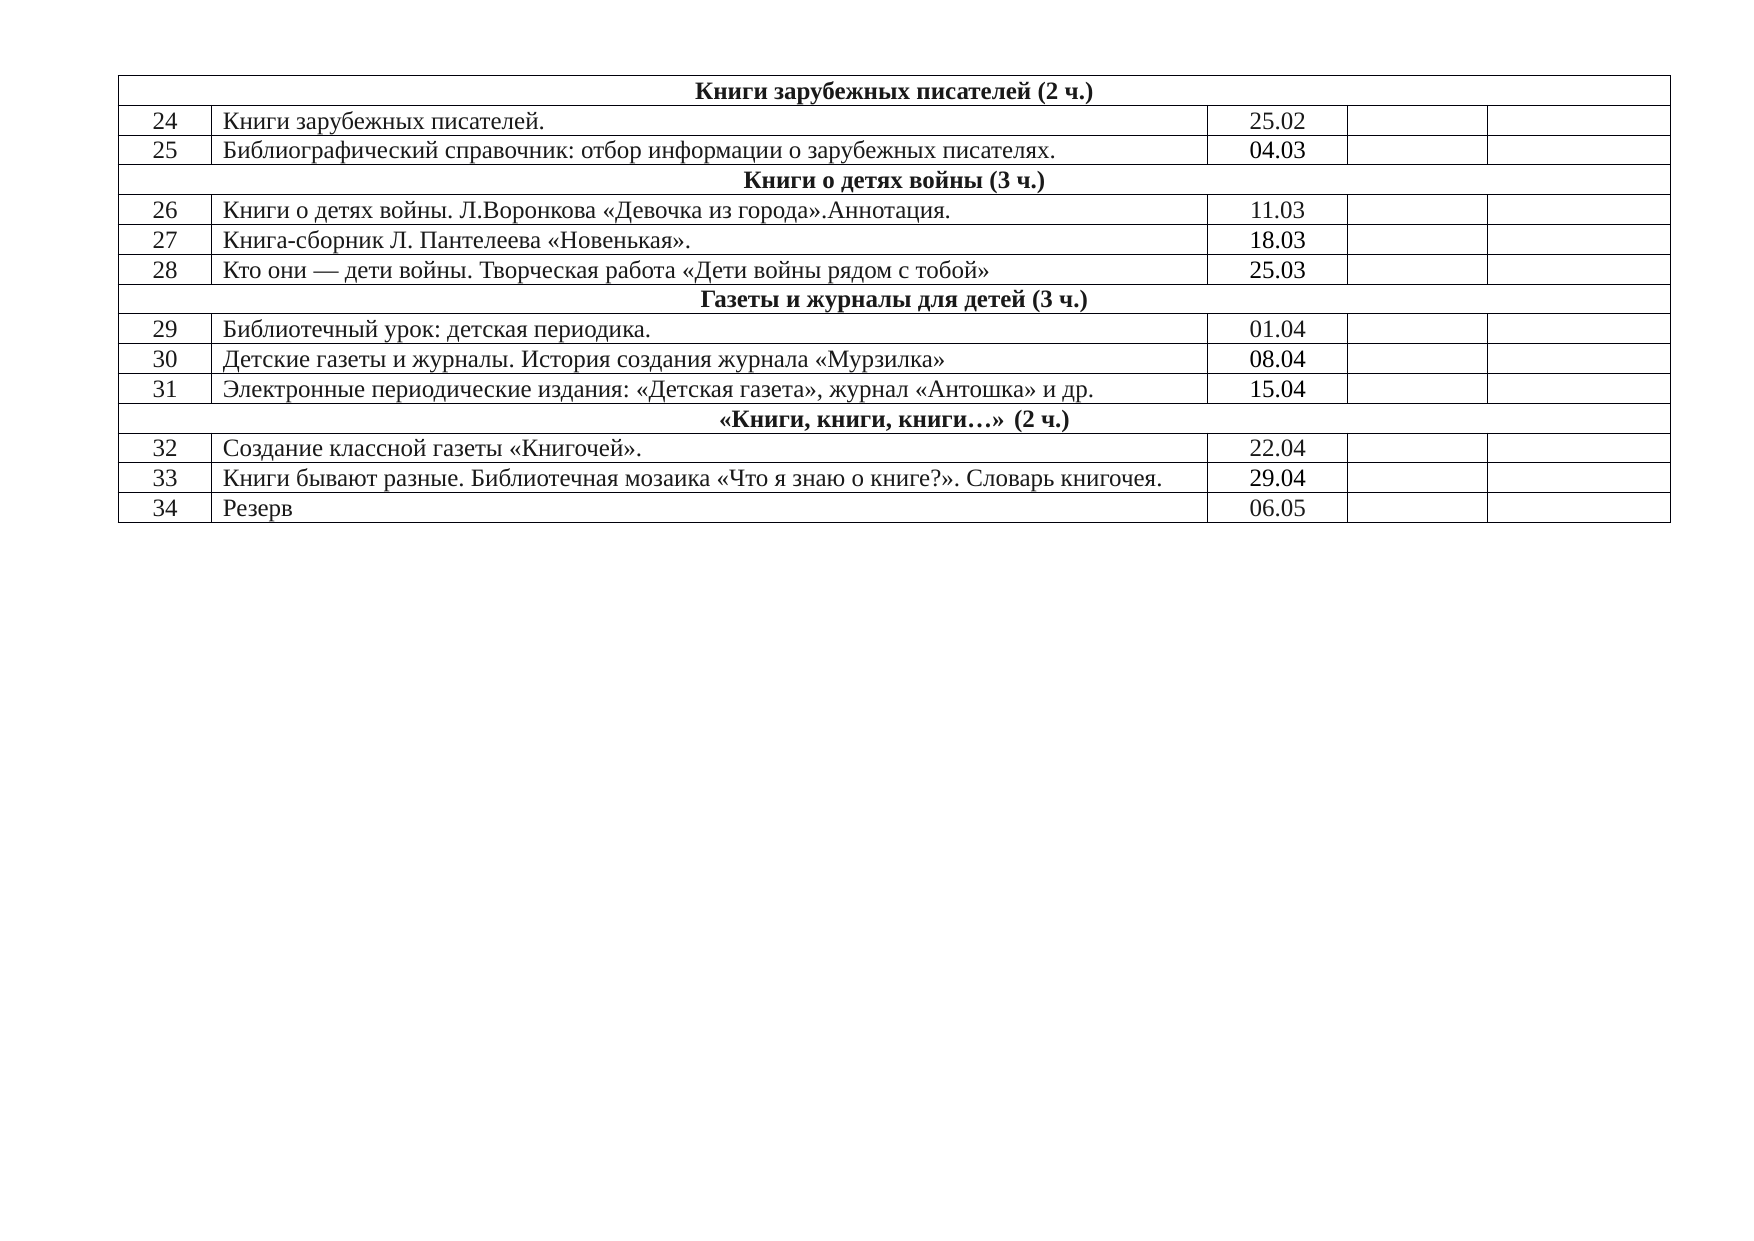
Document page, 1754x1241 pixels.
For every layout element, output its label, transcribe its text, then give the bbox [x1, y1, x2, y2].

table_cell 08.04 [1208, 344, 1347, 373]
table_cell Книги зарубежных писателей (2 ч.) [119, 76, 1670, 105]
table_cell 25.02 [1208, 106, 1347, 134]
table_cell [1488, 106, 1670, 134]
table_cell [1348, 195, 1487, 224]
table_cell 25 [119, 136, 211, 164]
table_cell 31 [119, 374, 211, 403]
table_cell 24 [119, 106, 211, 134]
table_cell [1348, 463, 1487, 492]
table_cell [1488, 195, 1670, 224]
table_cell [1348, 225, 1487, 254]
table_cell [1488, 255, 1670, 283]
table_cell [1488, 463, 1670, 492]
table_cell Библиотечный урок: детская периодика. [212, 314, 1207, 343]
table_cell [1488, 136, 1670, 164]
table_cell Книги о детях войны (3 ч.) [119, 165, 1670, 194]
table_cell 18.03 [1208, 225, 1347, 254]
table_cell 11.03 [1208, 195, 1347, 224]
table_cell [1348, 106, 1487, 134]
table_cell 22.04 [1208, 434, 1347, 462]
table_cell [1488, 434, 1670, 462]
table_cell [1488, 493, 1670, 522]
table_cell [1348, 493, 1487, 522]
table_cell Книга-сборник Л. Пантелеева «Новенькая». [212, 225, 1207, 254]
table_cell Резерв [212, 493, 1207, 522]
table_cell 28 [119, 255, 211, 283]
table_cell Кто они — дети войны. Творческая работа «Дети войны рядом с тобой» [212, 255, 1207, 283]
table_cell Газеты и журналы для детей (3 ч.) [119, 285, 1670, 313]
table_cell [1348, 255, 1487, 283]
table_cell 29 [119, 314, 211, 343]
table_cell [1348, 136, 1487, 164]
table_cell [1488, 225, 1670, 254]
table_cell [1488, 374, 1670, 403]
table_cell 33 [119, 463, 211, 492]
table_cell Библиографический справочник: отбор информации о зарубежных писателях. [212, 136, 1207, 164]
table_cell 32 [119, 434, 211, 462]
table_cell [1348, 374, 1487, 403]
table_cell 25.03 [1208, 255, 1347, 283]
table_cell 06.05 [1208, 493, 1347, 522]
table_cell 01.04 [1208, 314, 1347, 343]
table_cell [1348, 344, 1487, 373]
table_cell 26 [119, 195, 211, 224]
table_cell [1348, 434, 1487, 462]
table_cell 15.04 [1208, 374, 1347, 403]
table_cell 27 [119, 225, 211, 254]
table_cell 29.04 [1208, 463, 1347, 492]
table_cell 30 [119, 344, 211, 373]
table_cell Книги зарубежных писателей. [212, 106, 1207, 134]
table_cell 34 [119, 493, 211, 522]
table_cell «Книги, книги, книги…» (2 ч.) [119, 404, 1670, 432]
table_cell Электронные периодические издания: «Детская газета», журнал «Антошка» и др. [212, 374, 1207, 403]
table_cell Книги о детях войны. Л.Воронкова «Девочка из города».Аннотация. [212, 195, 1207, 224]
table_cell Детские газеты и журналы. История создания журнала «Мурзилка» [212, 344, 1207, 373]
table_cell Книги бывают разные. Библиотечная мозаика «Что я знаю о книге?». Словарь книгочея. [212, 463, 1207, 492]
table_cell [1348, 314, 1487, 343]
table_cell [1488, 314, 1670, 343]
table_cell [1488, 344, 1670, 373]
table_cell Создание классной газеты «Книгочей». [212, 434, 1207, 462]
table_cell 04.03 [1208, 136, 1347, 164]
